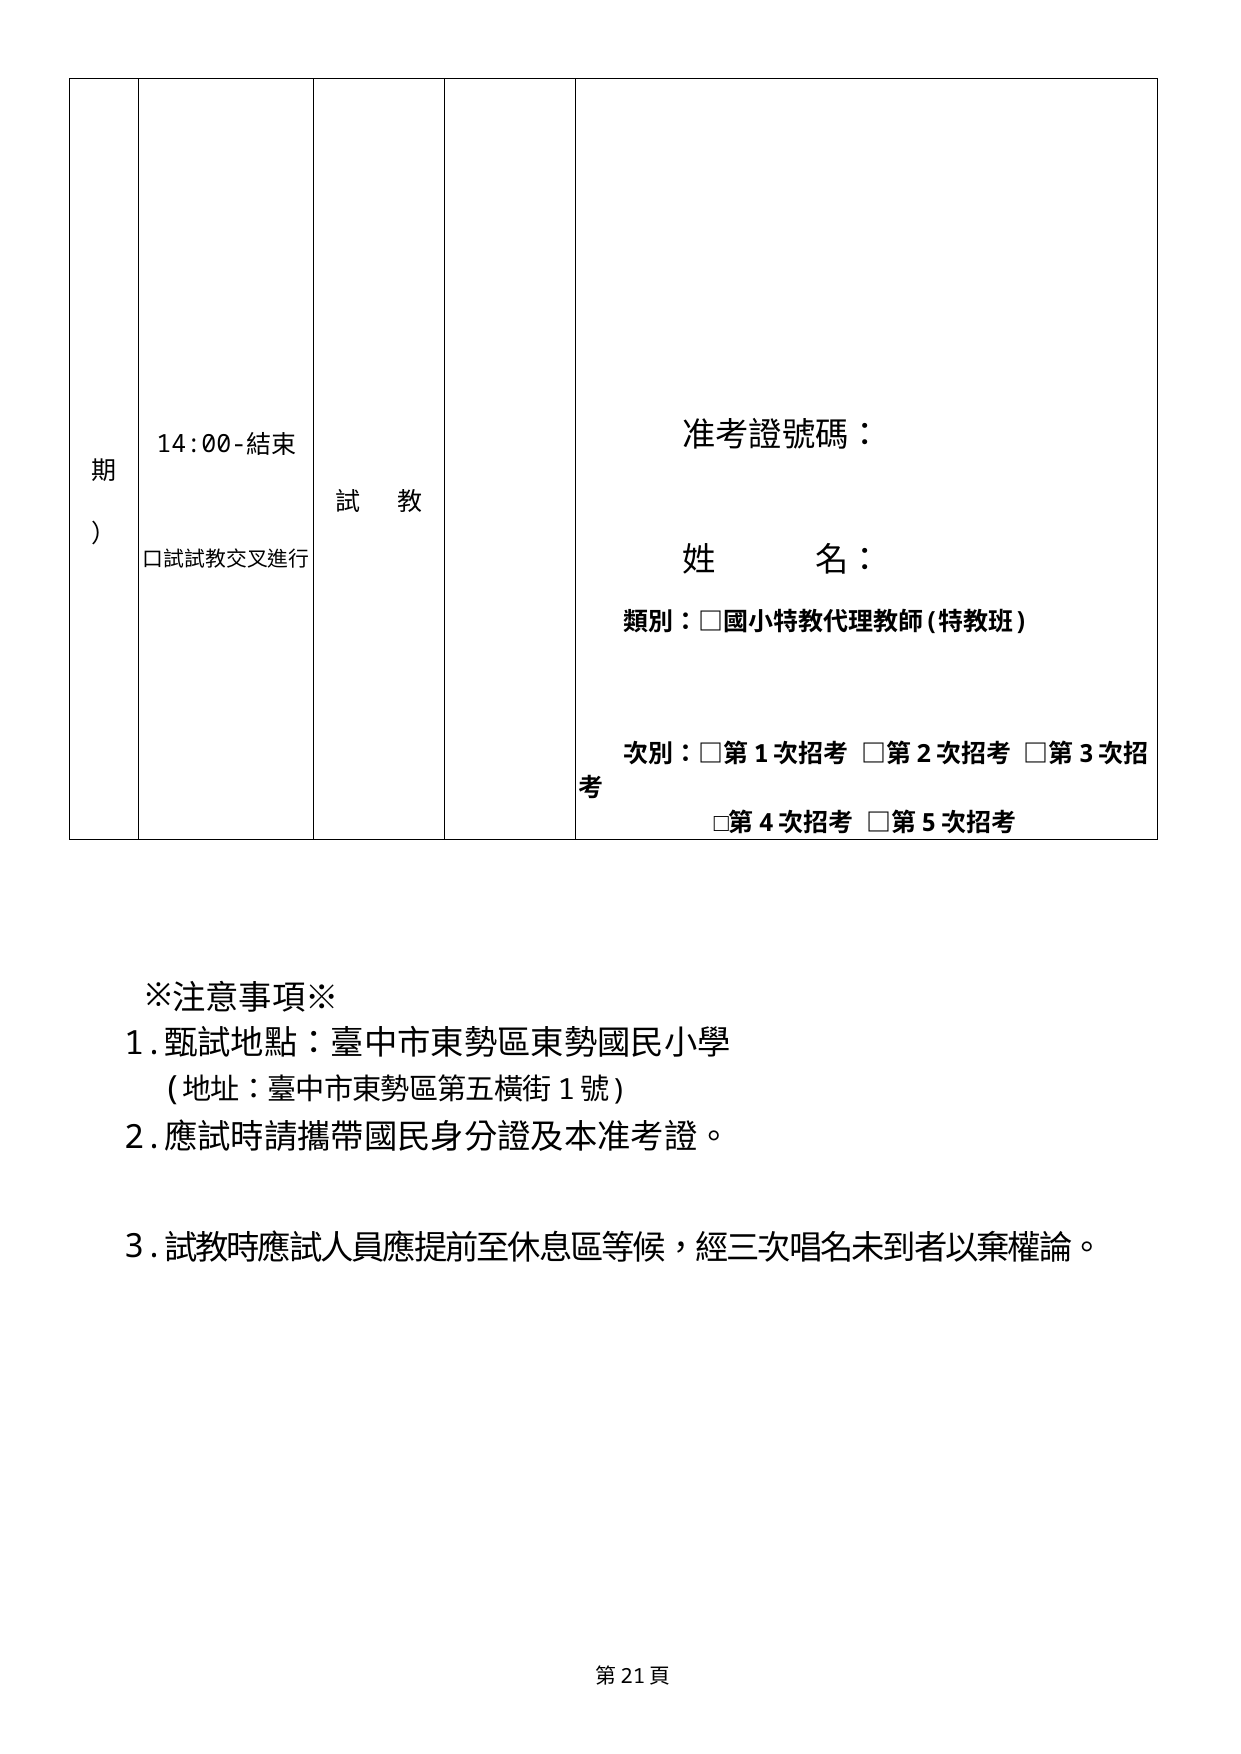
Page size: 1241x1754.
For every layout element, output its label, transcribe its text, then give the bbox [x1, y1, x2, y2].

table_cell 14:00-結束 口試試教交叉進行 [139, 79, 313, 838]
table_cell 試 教 [314, 79, 444, 838]
text 2.應試時請攜帶國民身分證及本准考證。 [124, 1109, 1146, 1158]
table_header 准考證號碼： 姓 名： 類別：□國小特教代理教師(特教班) 次別：□第1次招考 □第2次招考 □第3次招考 □第4次招考 □第5次招考 [576, 79, 1157, 838]
text 3.試教時應試人員應提前至休息區等候，經三次唱名未到者以棄權論。 [124, 1203, 1146, 1266]
text ※注意事項※ [144, 953, 1146, 1016]
table_cell [445, 79, 575, 838]
text 1.甄試地點：臺中市東勢區東勢國民小學 [124, 1016, 1146, 1064]
table_cell 期 ） [70, 79, 138, 838]
text (地址：臺中市東勢區第五橫街1號) [124, 1064, 1146, 1109]
